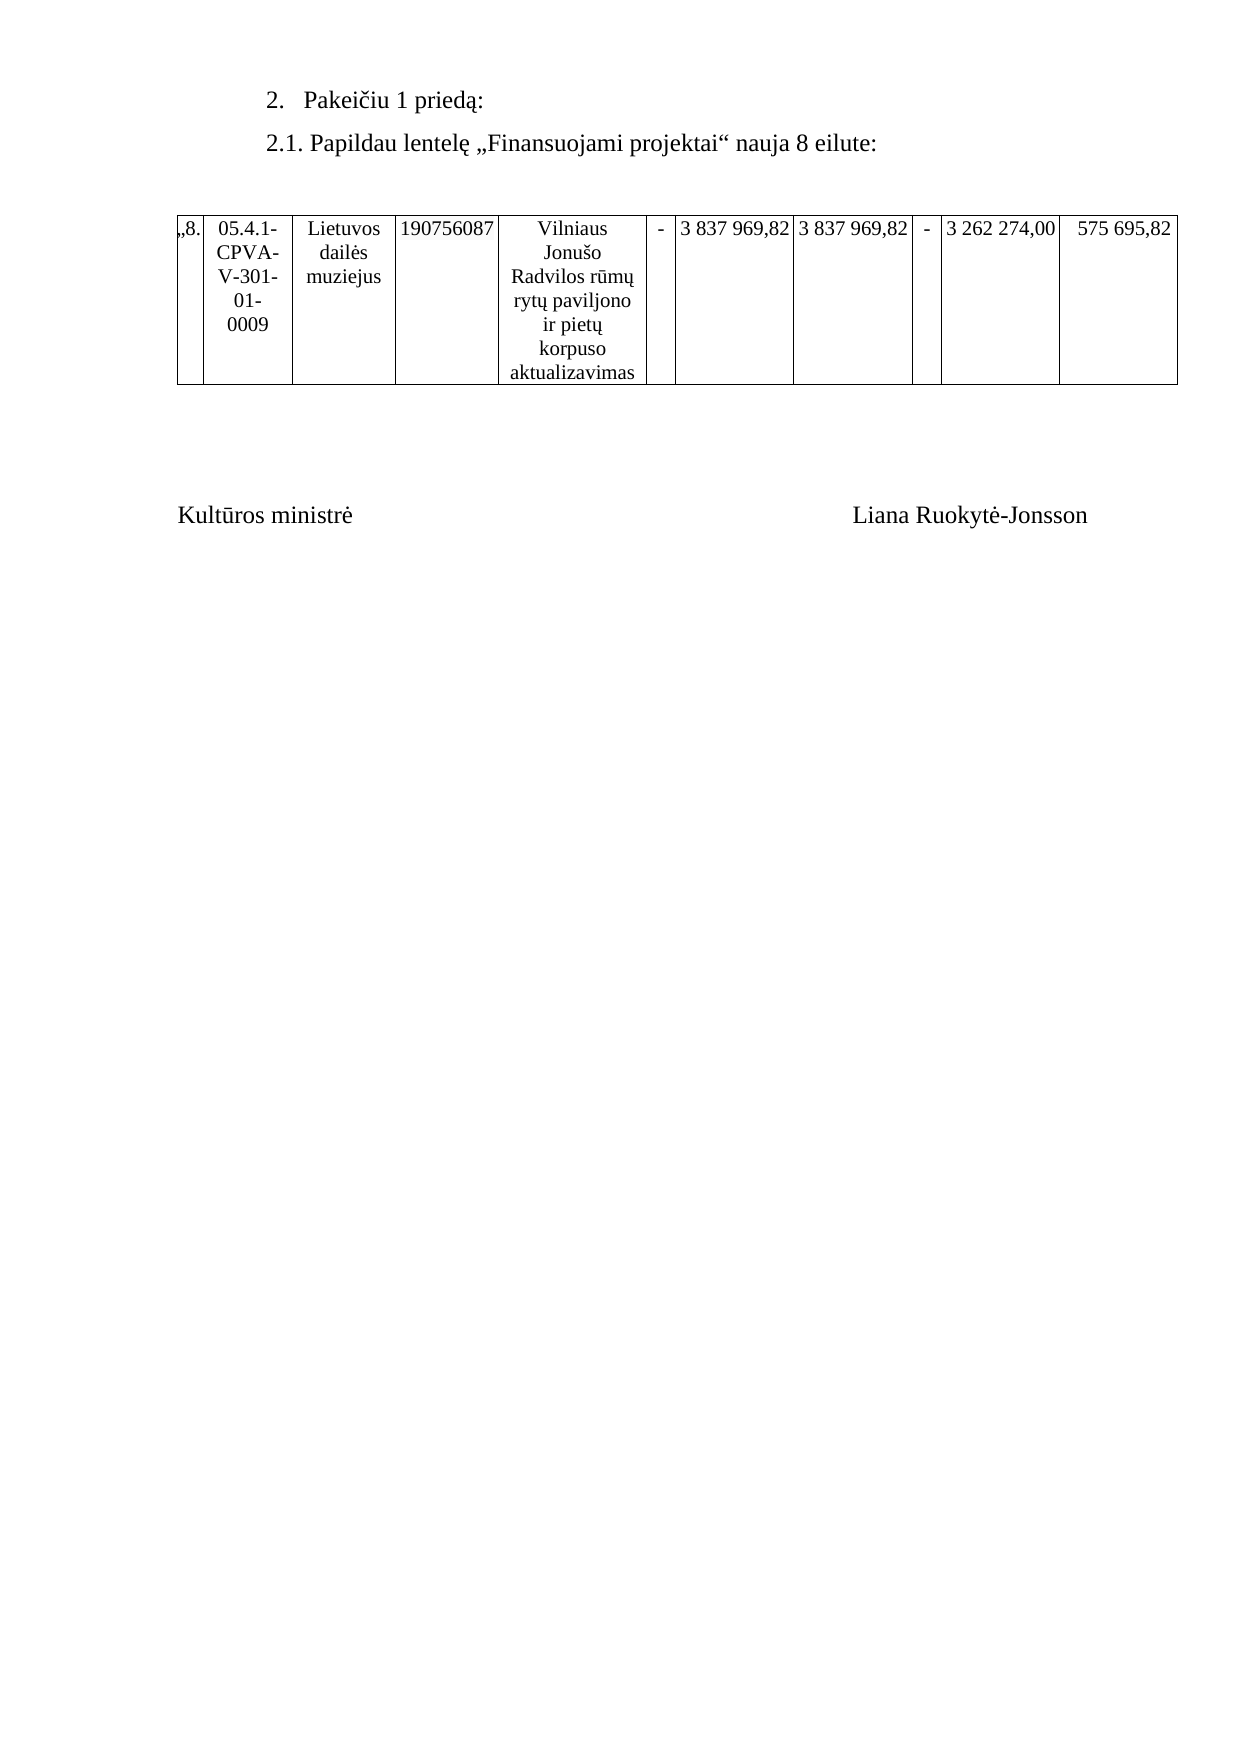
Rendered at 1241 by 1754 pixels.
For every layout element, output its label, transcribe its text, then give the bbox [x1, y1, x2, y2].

table_header Vilniaus Jonušo Radvilos rūmų rytų paviljono ir pietų korpuso aktualizavimas [499, 216, 646, 384]
table_header 3 837 969,82 [794, 216, 912, 384]
table_header - [647, 216, 675, 384]
table_header - [913, 216, 941, 384]
table_header Lietuvos dailės muziejus [293, 216, 395, 384]
text Kultūros ministrė Liana Ruokytė-Jonsson [177, 500, 1181, 529]
table_header 3 837 969,82 [676, 216, 793, 384]
table_header 3 262 274,00 [942, 216, 1059, 384]
table_header „8. [178, 216, 203, 384]
text 2. Pakeičiu 1 priedą: [266, 85, 1181, 114]
table_header 05.4.1-CPVA-V-301-01-0009 [204, 216, 292, 384]
table_header 575 695,82 [1060, 216, 1177, 384]
text 2.1. Papildau lentelę „Finansuojami projektai“ nauja 8 eilute: [266, 128, 1181, 157]
table_header 190756087 [396, 216, 498, 384]
